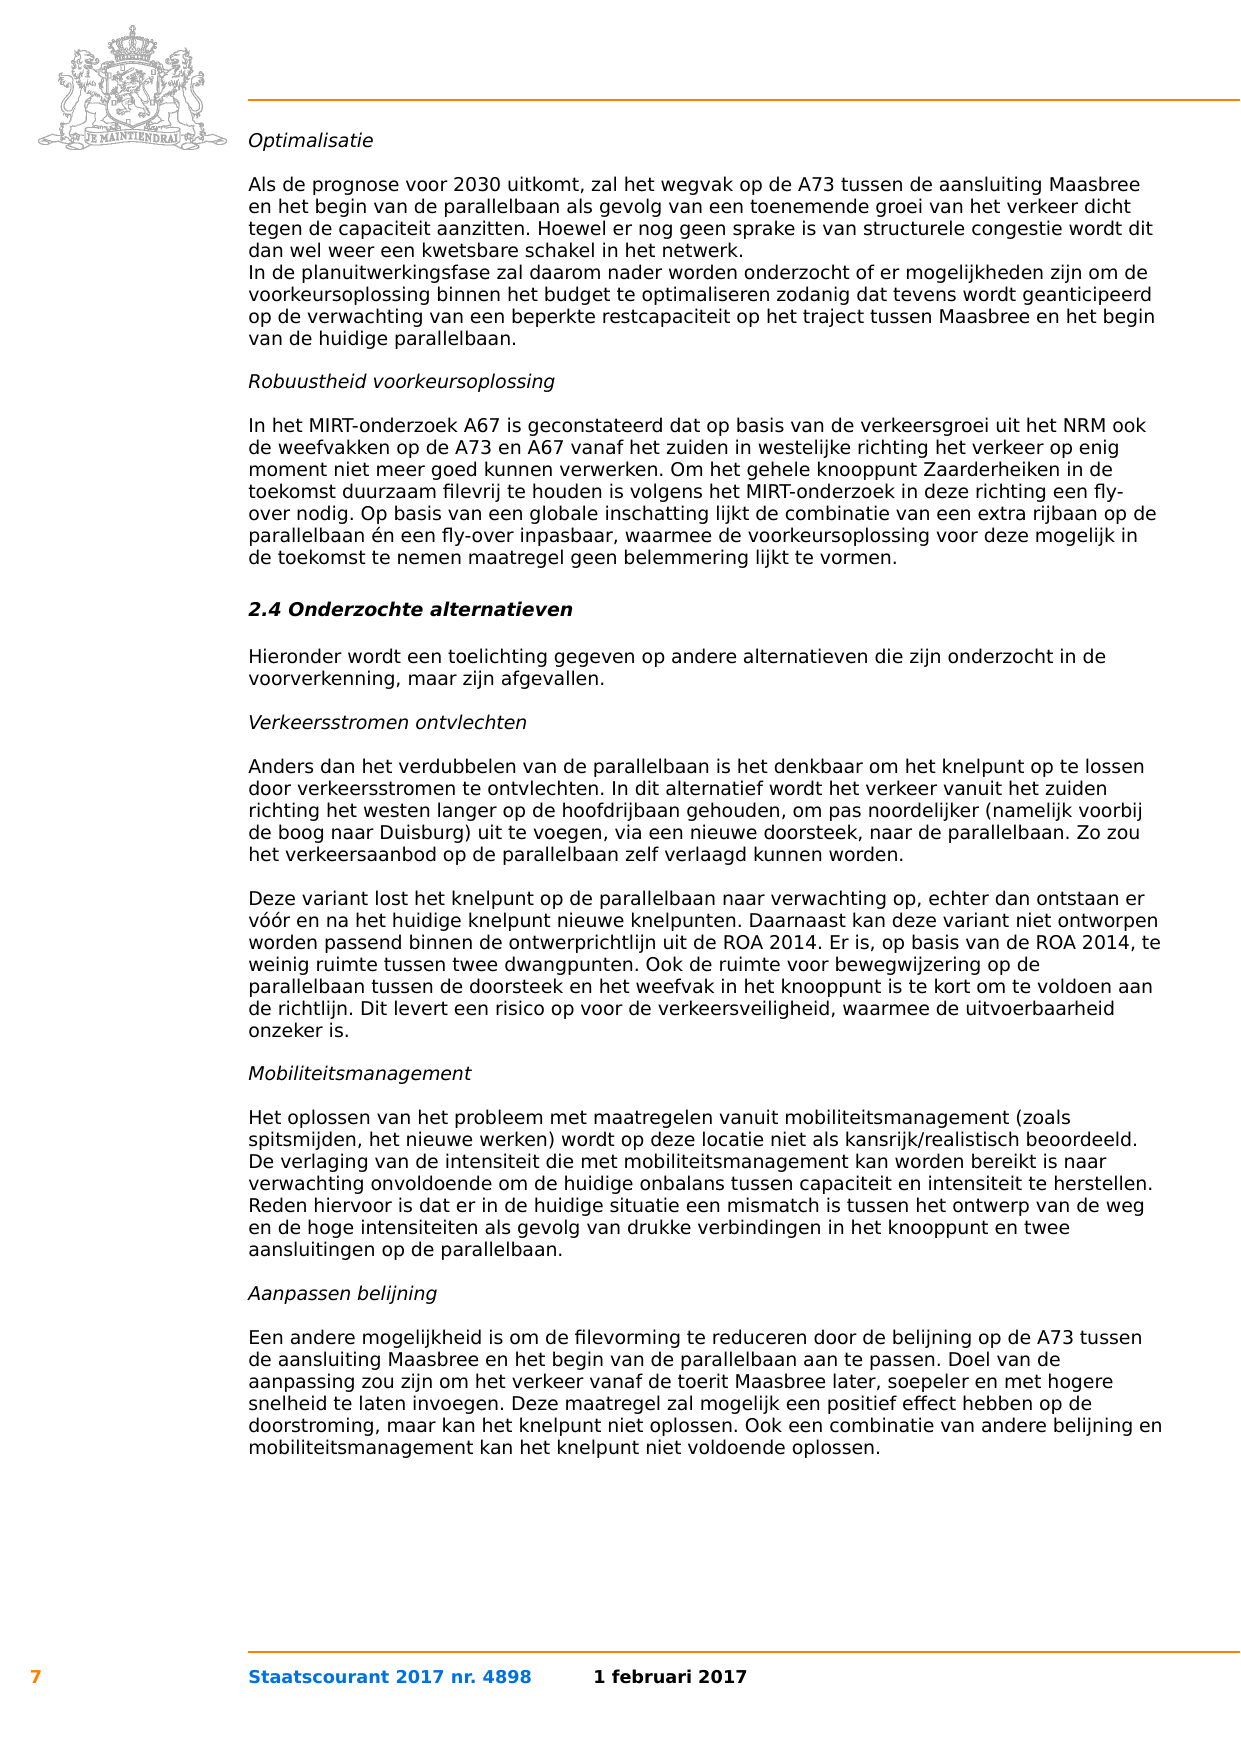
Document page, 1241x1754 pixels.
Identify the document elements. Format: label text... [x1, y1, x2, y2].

subtitle 2.4 Onderzochte alternatieven [248, 599, 1163, 621]
subtitle Aanpassen belijning [248, 1283, 1163, 1305]
text Als de prognose voor 2030 uitkomt, zal het wegvak op de A73 tussen de aansluiting Maasbree en het begin van de parallelbaan als gevolg van een toenemende groei van het verkeer dicht tegen de capaciteit aanzitten. Hoewel er nog geen sprake is van structurele congestie wordt dit dan wel weer een kwetsbare schakel in het netwerk. [248, 174, 1163, 262]
subtitle Verkeersstromen ontvlechten [248, 712, 1163, 734]
text Anders dan het verdubbelen van de parallelbaan is het denkbaar om het knelpunt op te lossen door verkeersstromen te ontvlechten. In dit alternatief wordt het verkeer vanuit het zuiden richting het westen langer op de hoofdrijbaan gehouden, om pas noordelijker (namelijk voorbij de boog naar Duisburg) uit te voegen, via een nieuwe doorsteek, naar de parallelbaan. Zo zou het verkeersaanbod op de parallelbaan zelf verlaagd kunnen worden. [248, 756, 1163, 866]
text Reden hiervoor is dat er in de huidige situatie een mismatch is tussen het ontwerp van de weg en de hoge intensiteiten als gevolg van drukke verbindingen in het knooppunt en twee aansluitingen op de parallelbaan. [248, 1195, 1163, 1261]
text Een andere mogelijkheid is om de filevorming te reduceren door de belijning op de A73 tussen de aansluiting Maasbree en het begin van de parallelbaan aan te passen. Doel van de aanpassing zou zijn om het verkeer vanaf de toerit Maasbree later, soepeler en met hogere snelheid te laten invoegen. Deze maatregel zal mogelijk een positief effect hebben op de doorstroming, maar kan het knelpunt niet oplossen. Ook een combinatie van andere belijning en mobiliteitsmanagement kan het knelpunt niet voldoende oplossen. [248, 1327, 1163, 1459]
subtitle Robuustheid voorkeursoplossing [248, 371, 1163, 393]
subtitle Optimalisatie [248, 130, 1163, 152]
text Het oplossen van het probleem met maatregelen vanuit mobiliteitsmanagement (zoals spitsmijden, het nieuwe werken) wordt op deze locatie niet als kansrijk/realistisch beoordeeld. De verlaging van de intensiteit die met mobiliteitsmanagement kan worden bereikt is naar verwachting onvoldoende om de huidige onbalans tussen capaciteit en intensiteit te herstellen. [248, 1107, 1163, 1195]
picture [38, 25, 227, 150]
subtitle Mobiliteitsmanagement [248, 1063, 1163, 1085]
text Hieronder wordt een toelichting gegeven op andere alternatieven die zijn onderzocht in de voorverkenning, maar zijn afgevallen. [248, 646, 1163, 690]
text In het MIRT-onderzoek A67 is geconstateerd dat op basis van de verkeersgroei uit het NRM ook de weefvakken op de A73 en A67 vanaf het zuiden in westelijke richting het verkeer op enig moment niet meer goed kunnen verwerken. Om het gehele knooppunt Zaarderheiken in de toekomst duurzaam filevrij te houden is volgens het MIRT-onderzoek in deze richting een fly-over nodig. Op basis van een globale inschatting lijkt de combinatie van een extra rijbaan op de parallelbaan én een fly-over inpasbaar, waarmee de voorkeursoplossing voor deze mogelijk in de toekomst te nemen maatregel geen belemmering lijkt te vormen. [248, 415, 1163, 569]
text Deze variant lost het knelpunt op de parallelbaan naar verwachting op, echter dan ontstaan er vóór en na het huidige knelpunt nieuwe knelpunten. Daarnaast kan deze variant niet ontworpen worden passend binnen de ontwerprichtlijn uit de ROA 2014. Er is, op basis van de ROA 2014, te weinig ruimte tussen twee dwangpunten. Ook de ruimte voor bewegwijzering op de parallelbaan tussen de doorsteek en het weefvak in het knooppunt is te kort om te voldoen aan de richtlijn. Dit levert een risico op voor de verkeersveiligheid, waarmee de uitvoerbaarheid onzeker is. [248, 888, 1163, 1041]
text In de planuitwerkingsfase zal daarom nader worden onderzocht of er mogelijkheden zijn om de voorkeursoplossing binnen het budget te optimaliseren zodanig dat tevens wordt geanticipeerd op de verwachting van een beperkte restcapaciteit op het traject tussen Maasbree en het begin van de huidige parallelbaan. [248, 262, 1163, 349]
